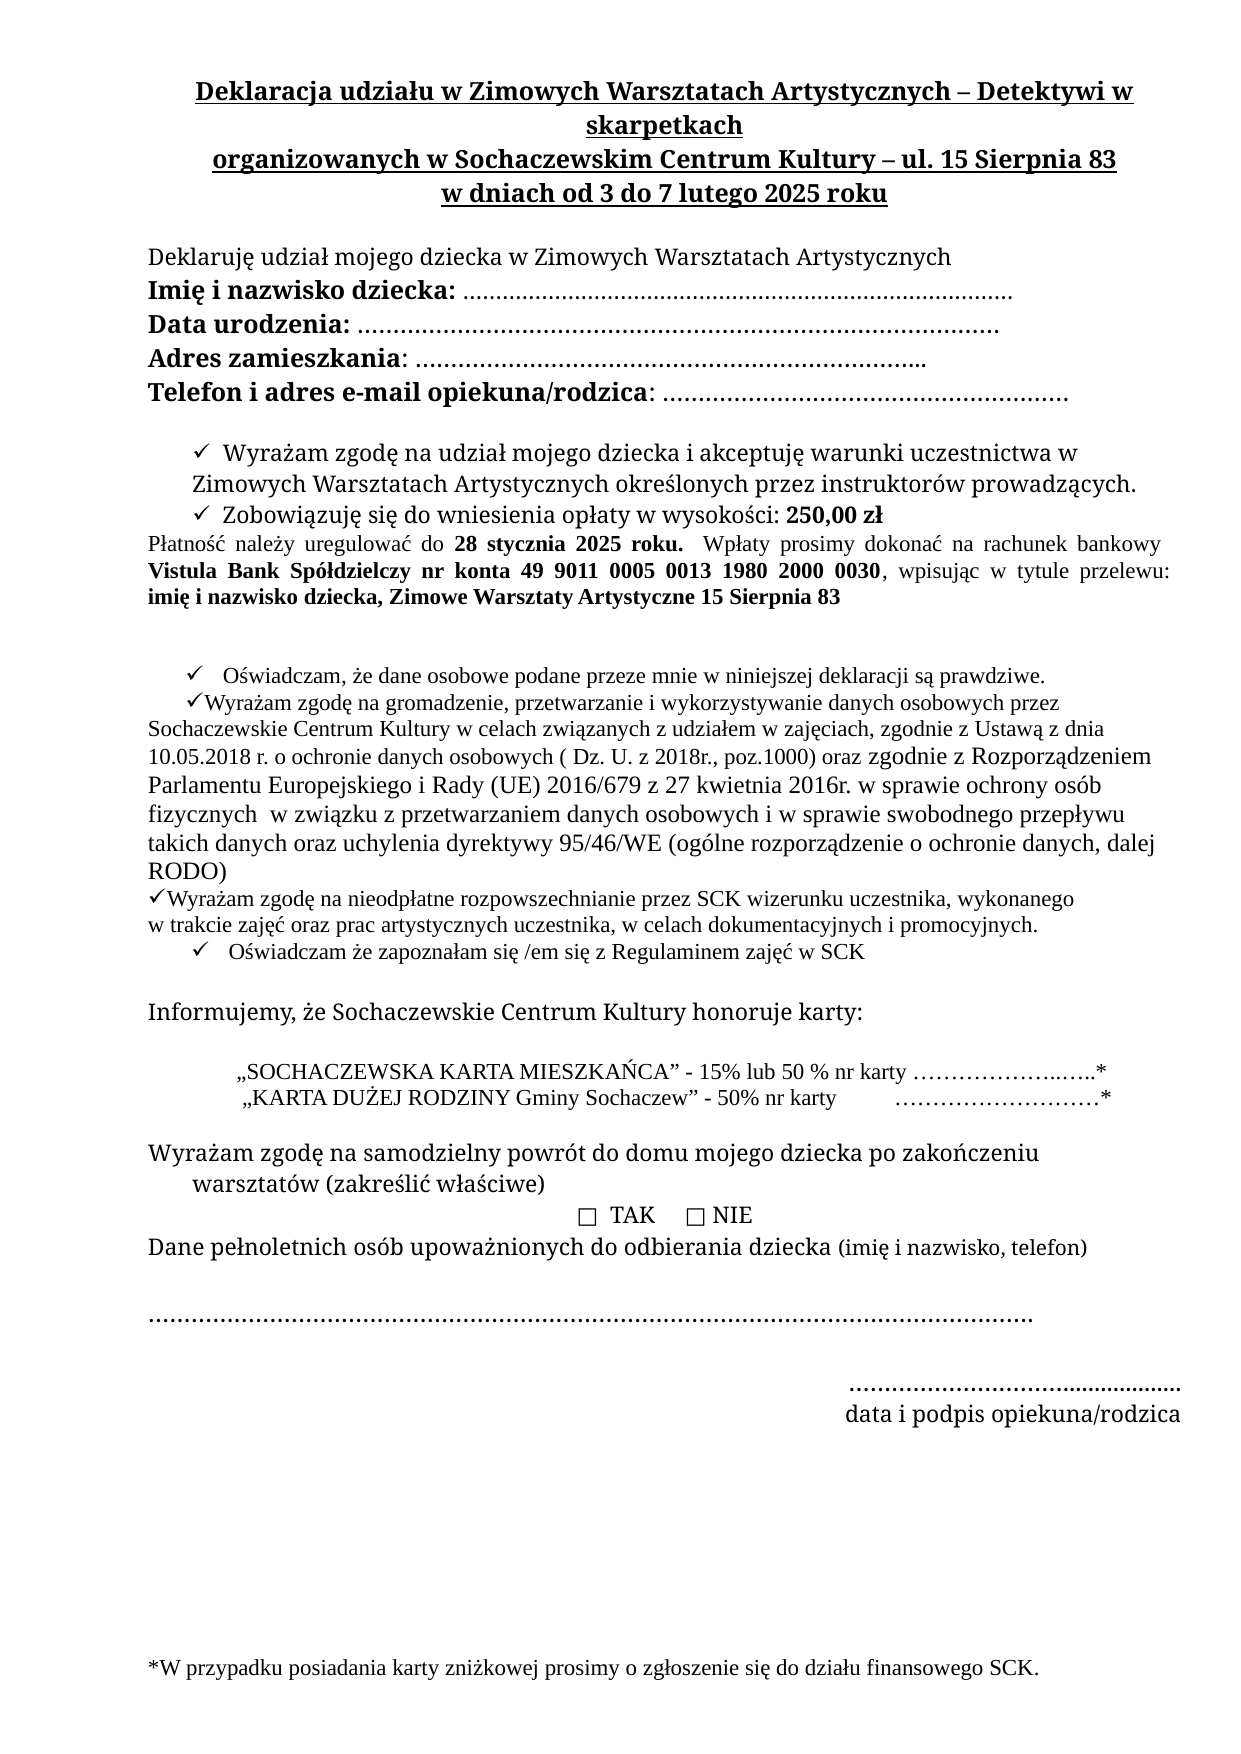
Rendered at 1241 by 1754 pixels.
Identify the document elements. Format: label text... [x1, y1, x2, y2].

text data i podpis opiekuna/rodzica [148, 1398, 1181, 1429]
text Wyrażam zgodę na gromadzenie, przetwarzanie i wykorzystywanie danych osobowych przez Sochaczewskie Centrum Kultury w celach związanych z udziałem w zajęciach, zgodnie z Ustawą z dnia 10.05.2018 r. o ochronie danych osobowych ( Dz. U. z 2018r., poz.1000) oraz zgodnie z Rozporządzeniem Parlamentu Europejskiego i Rady (UE) 2016/679 z 27 kwietnia 2016r. w sprawie ochrony osób fizycznych w związku z przetwarzaniem danych osobowych i w sprawie swobodnego przepływu takich danych oraz uchylenia dyrektywy 95/46/WE (ogólne rozporządzenie o ochronie danych, dalej RODO) Wyrażam zgodę na nieodpłatne rozpowszechnianie przez SCK wizerunku uczestnika, wykonanego w trakcie zajęć oraz prac artystycznych uczestnika, w celach dokumentacyjnych i promocyjnych. [148, 689, 1181, 938]
text Deklaracja udziału w Zimowych Warsztatach Artystycznych – Detektywi w skarpetkach [148, 74, 1181, 142]
text w dniach od 3 do 7 lutego 2025 roku [148, 176, 1181, 210]
list Oświadczam, że dane osobowe podane przeze mnie w niniejszej deklaracji są prawdziwe. [185, 662, 1181, 689]
text Informujemy, że Sochaczewskie Centrum Kultury honoruje karty: [148, 995, 1181, 1027]
text organizowanych w Sochaczewskim Centrum Kultury – ul. 15 Sierpnia 83 [148, 142, 1181, 176]
text warsztatów (zakreślić właściwe) [192, 1168, 1181, 1199]
text Dane pełnoletnich osób upoważnionych do odbierania dziecka (imię i nazwisko, telefon) [148, 1231, 1181, 1262]
text Telefon i adres e-mail opiekuna/rodzica: ………………………………………………… [148, 375, 1181, 409]
text □ TAK □ NIE [148, 1199, 1181, 1231]
text ……………………………………………………………………………………………………………. [148, 1296, 1181, 1330]
text Wyrażam zgodę na udział mojego dziecka i akceptuję warunki uczestnictwa w [148, 437, 1181, 468]
text Wyrażam zgodę na samodzielny powrót do domu mojego dziecka po zakończeniu [148, 1137, 1181, 1168]
text Zobowiązuję się do wniesienia opłaty w wysokości: 250,00 zł [148, 499, 1181, 531]
text Data urodzenia: ……………………………………………………………………………… [148, 307, 1181, 341]
text Zimowych Warsztatach Artystycznych określonych przez instruktorów prowadzących. [148, 468, 1181, 499]
list „KARTA DUŻEJ RODZINY Gminy Sochaczew” - 50% nr karty ………………………* [236, 1084, 1181, 1111]
text Płatność należy uregulować do 28 stycznia 2025 roku. Wpłaty prosimy dokonać na rachunek bankowy Vistula Bank Spółdzielczy nr konta 49 9011 0005 0013 1980 2000 0030, wpisując w tytule przelewu: imię i nazwisko dziecka, Zimowe Warsztaty Artystyczne 15 Sierpnia 83 [148, 531, 1181, 609]
text Deklaruję udział mojego dziecka w Zimowych Warsztatach Artystycznych [148, 241, 1181, 272]
text …………………………................... [148, 1364, 1181, 1398]
text Adres zamieszkania: ……………………………………………………………... [148, 341, 1181, 375]
list „SOCHACZEWSKA KARTA MIESZKAŃCA” - 15% lub 50 % nr karty ………………..…..* [236, 1058, 1181, 1084]
list Oświadczam że zapoznałam się /em się z Regulaminem zajęć w SCK [191, 938, 1181, 964]
text Imię i nazwisko dziecka: ………………………………………………………………………… [148, 272, 1181, 307]
